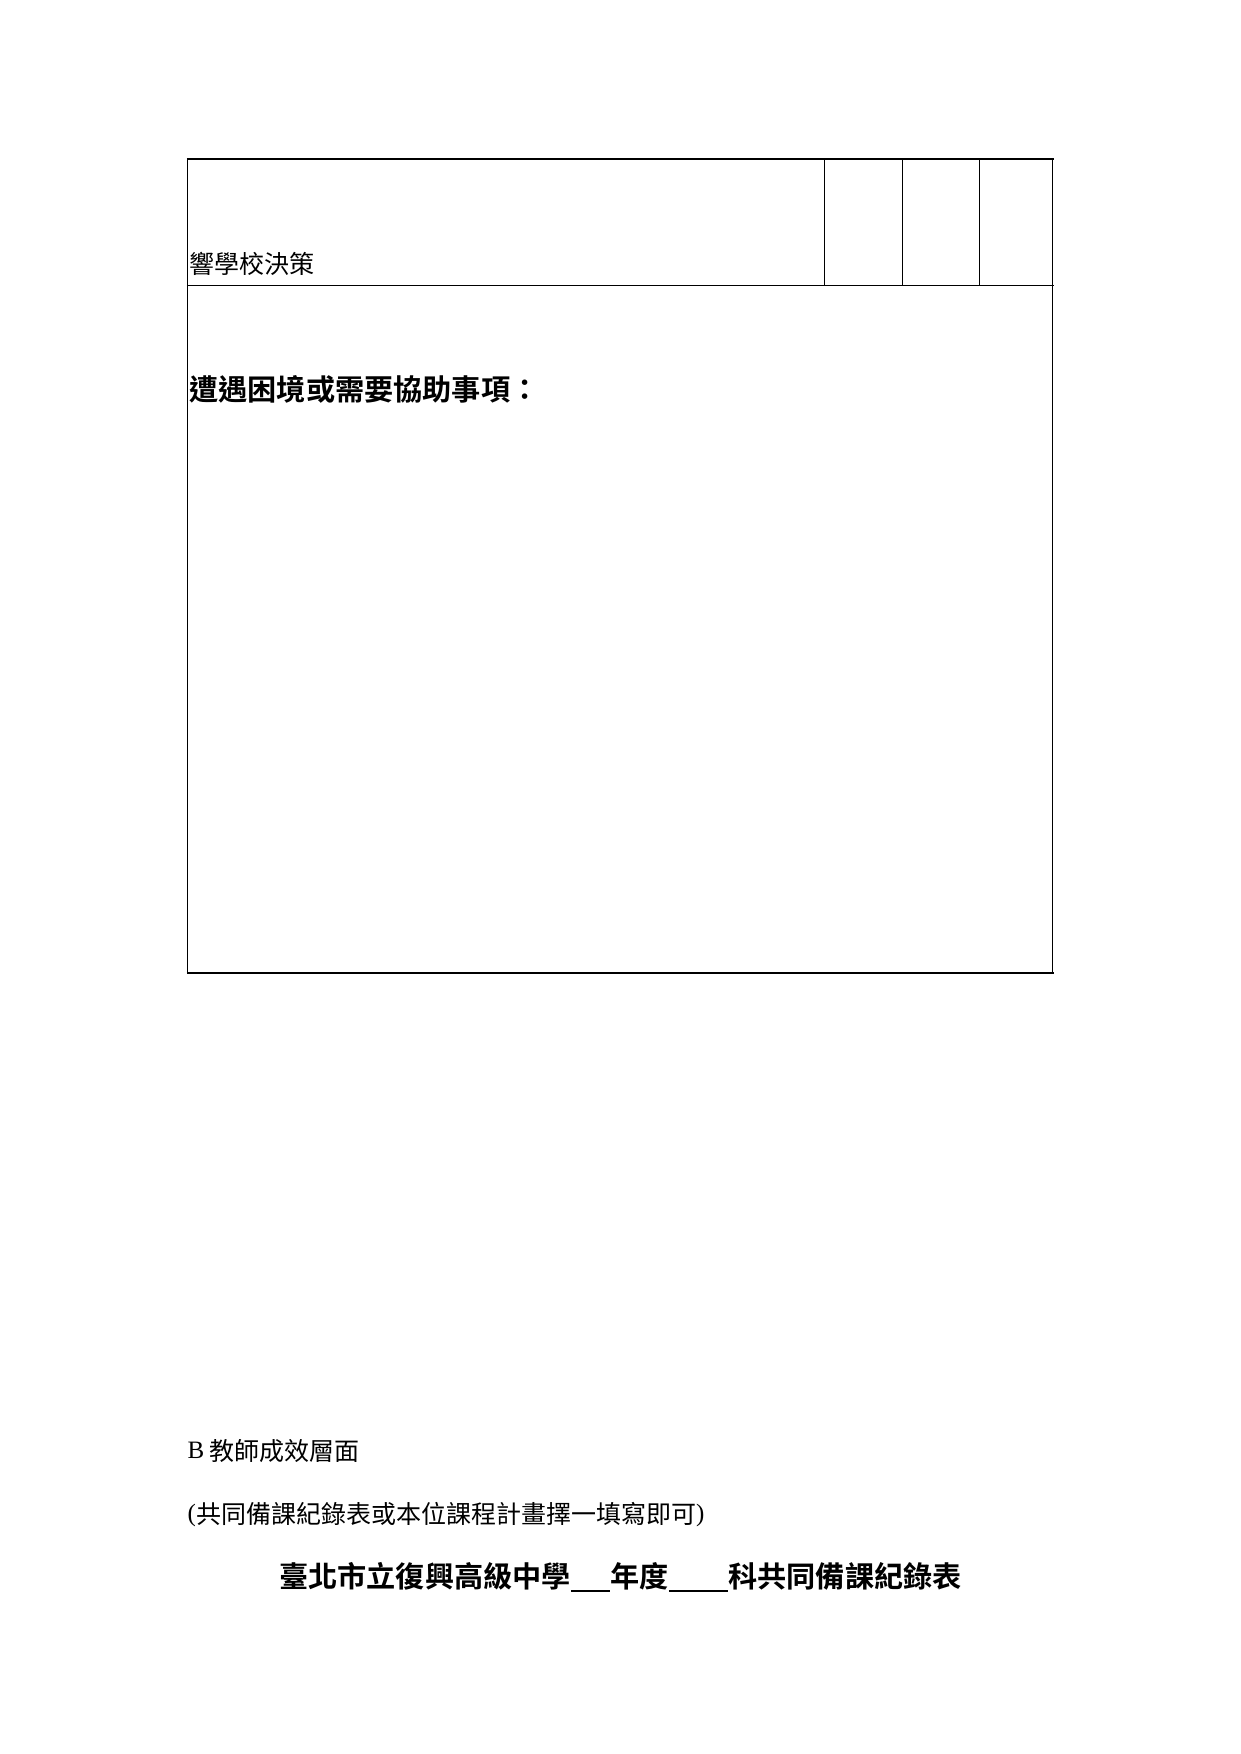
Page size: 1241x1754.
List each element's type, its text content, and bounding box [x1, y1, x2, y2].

table_cell [980, 160, 1052, 285]
text B教師成效層面 [187, 1408, 1053, 1471]
table_cell 遭遇困境或需要協助事項： [188, 286, 1052, 972]
table_cell [825, 160, 902, 285]
table_cell 響學校決策 [188, 160, 824, 285]
table_cell [903, 160, 979, 285]
text 臺北市立復興高級中學 年度 科共同備課紀錄表 [187, 1533, 1053, 1596]
text (共同備課紀錄表或本位課程計畫擇一填寫即可) [187, 1471, 1053, 1533]
